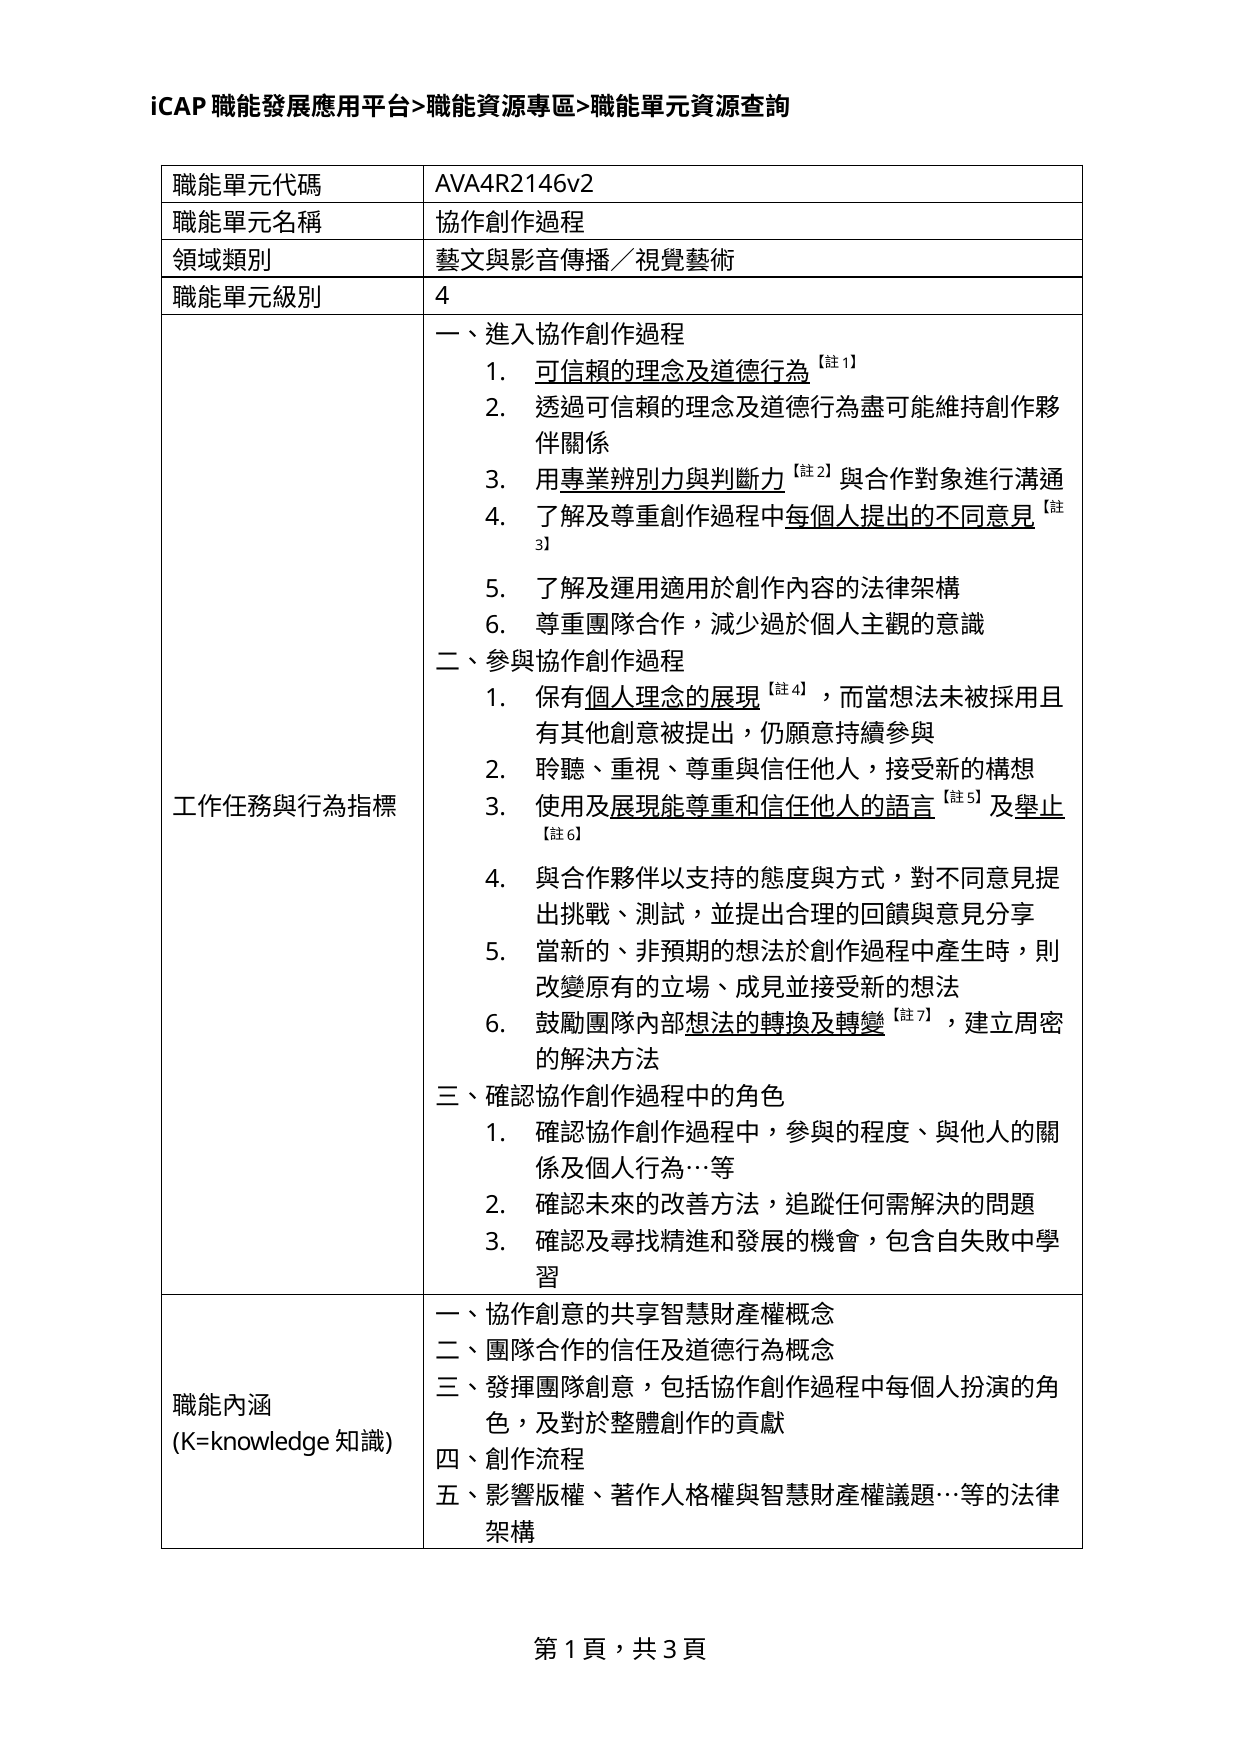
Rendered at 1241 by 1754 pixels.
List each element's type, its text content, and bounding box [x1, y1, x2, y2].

table_cell 協作創意的共享智慧財產權概念 團隊合作的信任及道德行為概念 發揮團隊創意，包括協作創作過程中每個人扮演的角色，及對於整體創作的貢獻 創作流程 影響版權、著作人格權與智慧財產權議題…等的法律架構 [424, 1295, 1082, 1548]
table_cell 職能內涵 (K=knowledge知識) [162, 1295, 423, 1548]
table_cell 工作任務與行為指標 [162, 315, 423, 1293]
table_cell 藝文與影音傳播／視覺藝術 [424, 240, 1082, 276]
table_cell 協作創作過程 [424, 203, 1082, 239]
table_cell 職能單元級別 [162, 278, 423, 314]
table_cell 領域類別 [162, 240, 423, 276]
table_cell 職能單元名稱 [162, 203, 423, 239]
table_header 職能單元代碼 [162, 166, 423, 202]
table_cell 4 [424, 278, 1082, 314]
table_header AVA4R2146v2 [424, 166, 1082, 202]
table_cell 進入協作創作過程 可信賴的理念及道德行為【註1】 透過可信賴的理念及道德行為盡可能維持創作夥伴關係 用專業辨別力與判斷力【註2】與合作對象進行溝通 了解及尊重創作過程中每個人提出的不同意見【註3】 了解及運用適用於創作內容的法律架構 尊重團隊合作，減少過於個人主觀的意識 參與協作創作過程 保有個人理念的展現【註4】，而當想法未被採用且有其他創意被提出，仍願意持續參與 聆聽、重視、尊重與信任他人，接受新的構想 使用及展現能尊重和信任他人的語言【註5】及舉止【註6】 與合作夥伴以支持的態度與方式，對不同意見提出挑戰、測試，並提出合理的回饋與意見分享 當新的、非預期的想法於創作過程中產生時，則改變原有的立場、成見並接受新的想法 鼓勵團隊內部想法的轉換及轉變【註7】，建立周密的解決方法 確認協作創作過程中的角色 確認協作創作過程中，參與的程度、與他人的關係及個人行為…等 確認未來的改善方法，追蹤任何需解決的問題 確認及尋找精進和發展的機會，包含自失敗中學習 [424, 315, 1082, 1293]
